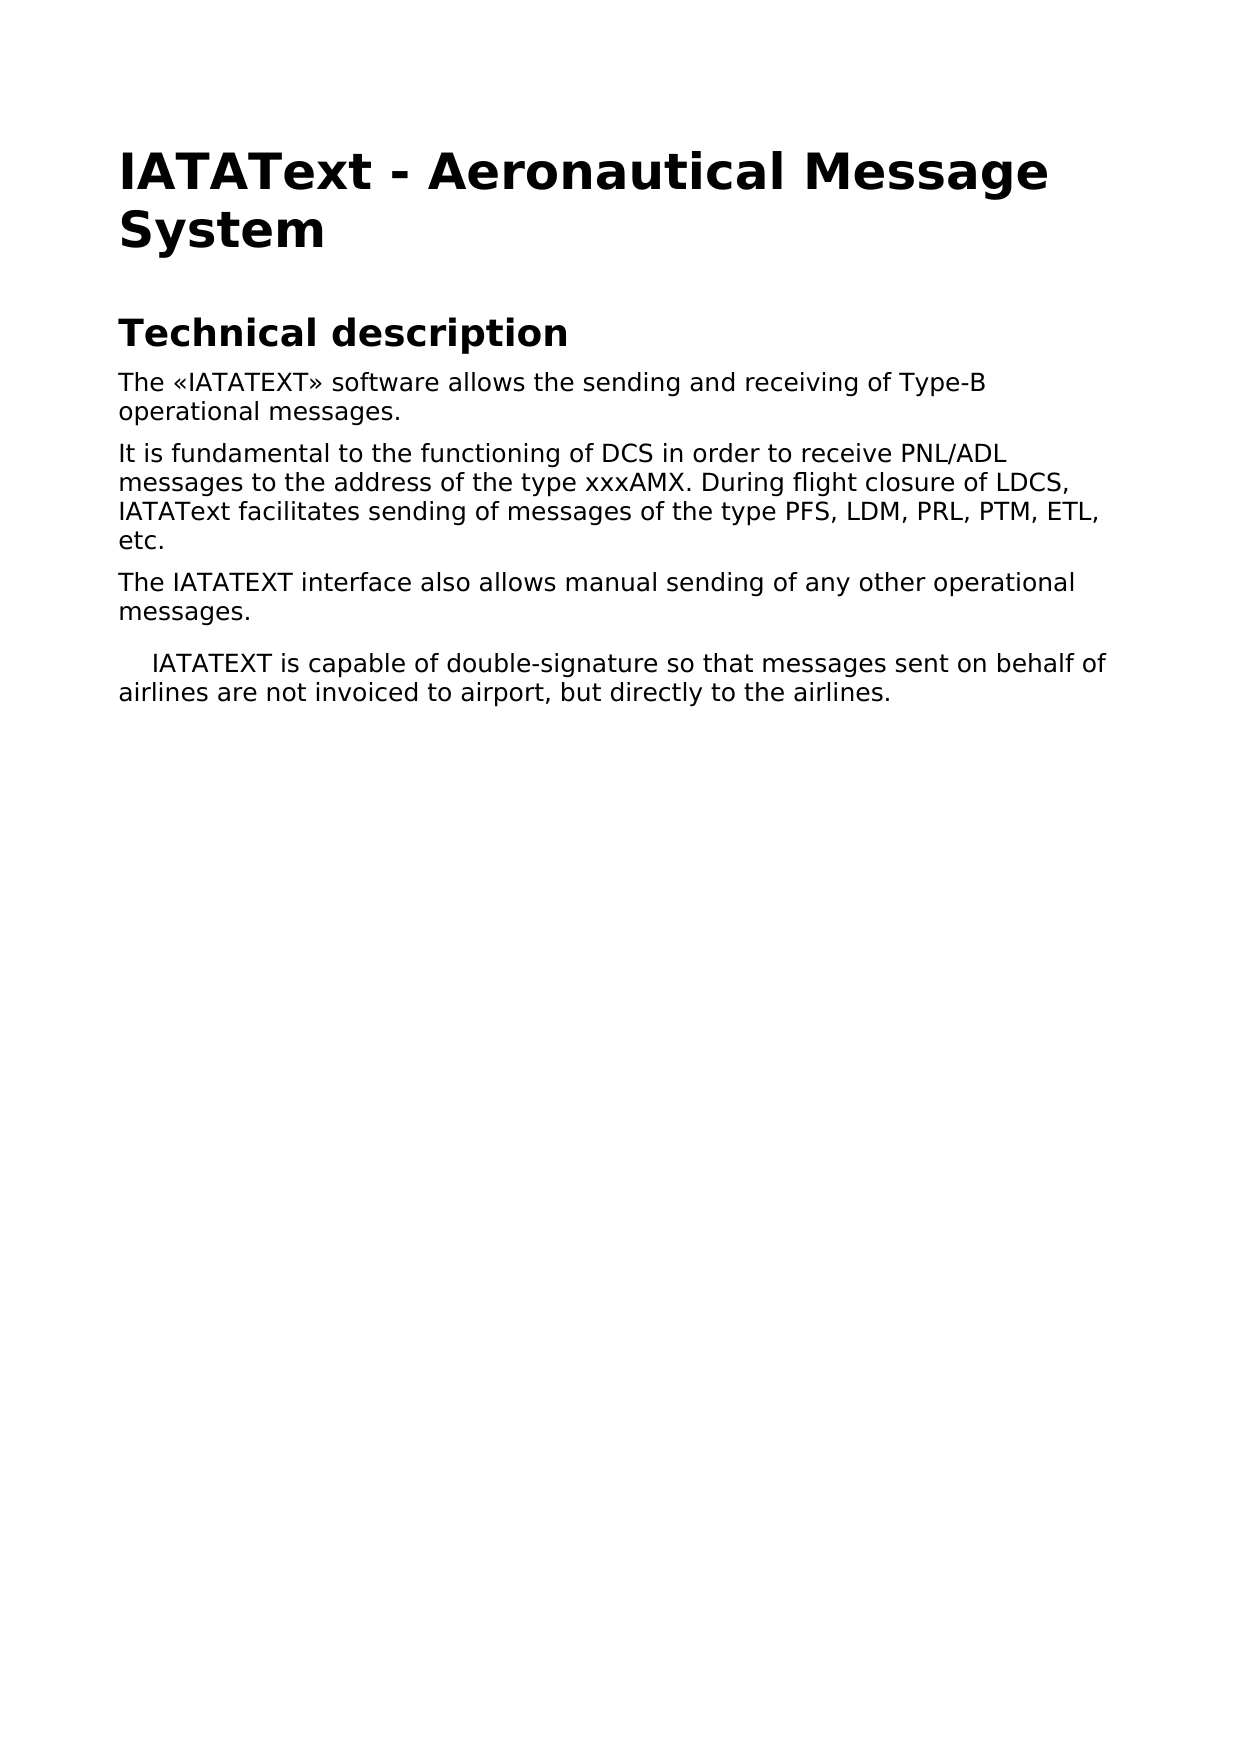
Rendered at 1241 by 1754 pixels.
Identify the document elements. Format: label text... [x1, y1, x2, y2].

subtitle IATAText - Aeronautical Message System [118, 143, 1122, 259]
text The IATATEXT interface also allows manual sending of any other operational messages. [118, 568, 1122, 626]
text The «IATATEXT» software allows the sending and receiving of Type-B operational messages. [118, 368, 1122, 426]
text IATATEXT is capable of double-signature so that messages sent on behalf of airlines are not invoiced to airport, but directly to the airlines. [118, 639, 1122, 707]
text It is fundamental to the functioning of DCS in order to receive PNL/ADL messages to the address of the type xxxAMX. During flight closure of LDCS, IATAText facilitates sending of messages of the type PFS, LDM, PRL, PTM, ETL, etc. [118, 439, 1122, 556]
subtitle Technical description [118, 312, 1122, 356]
